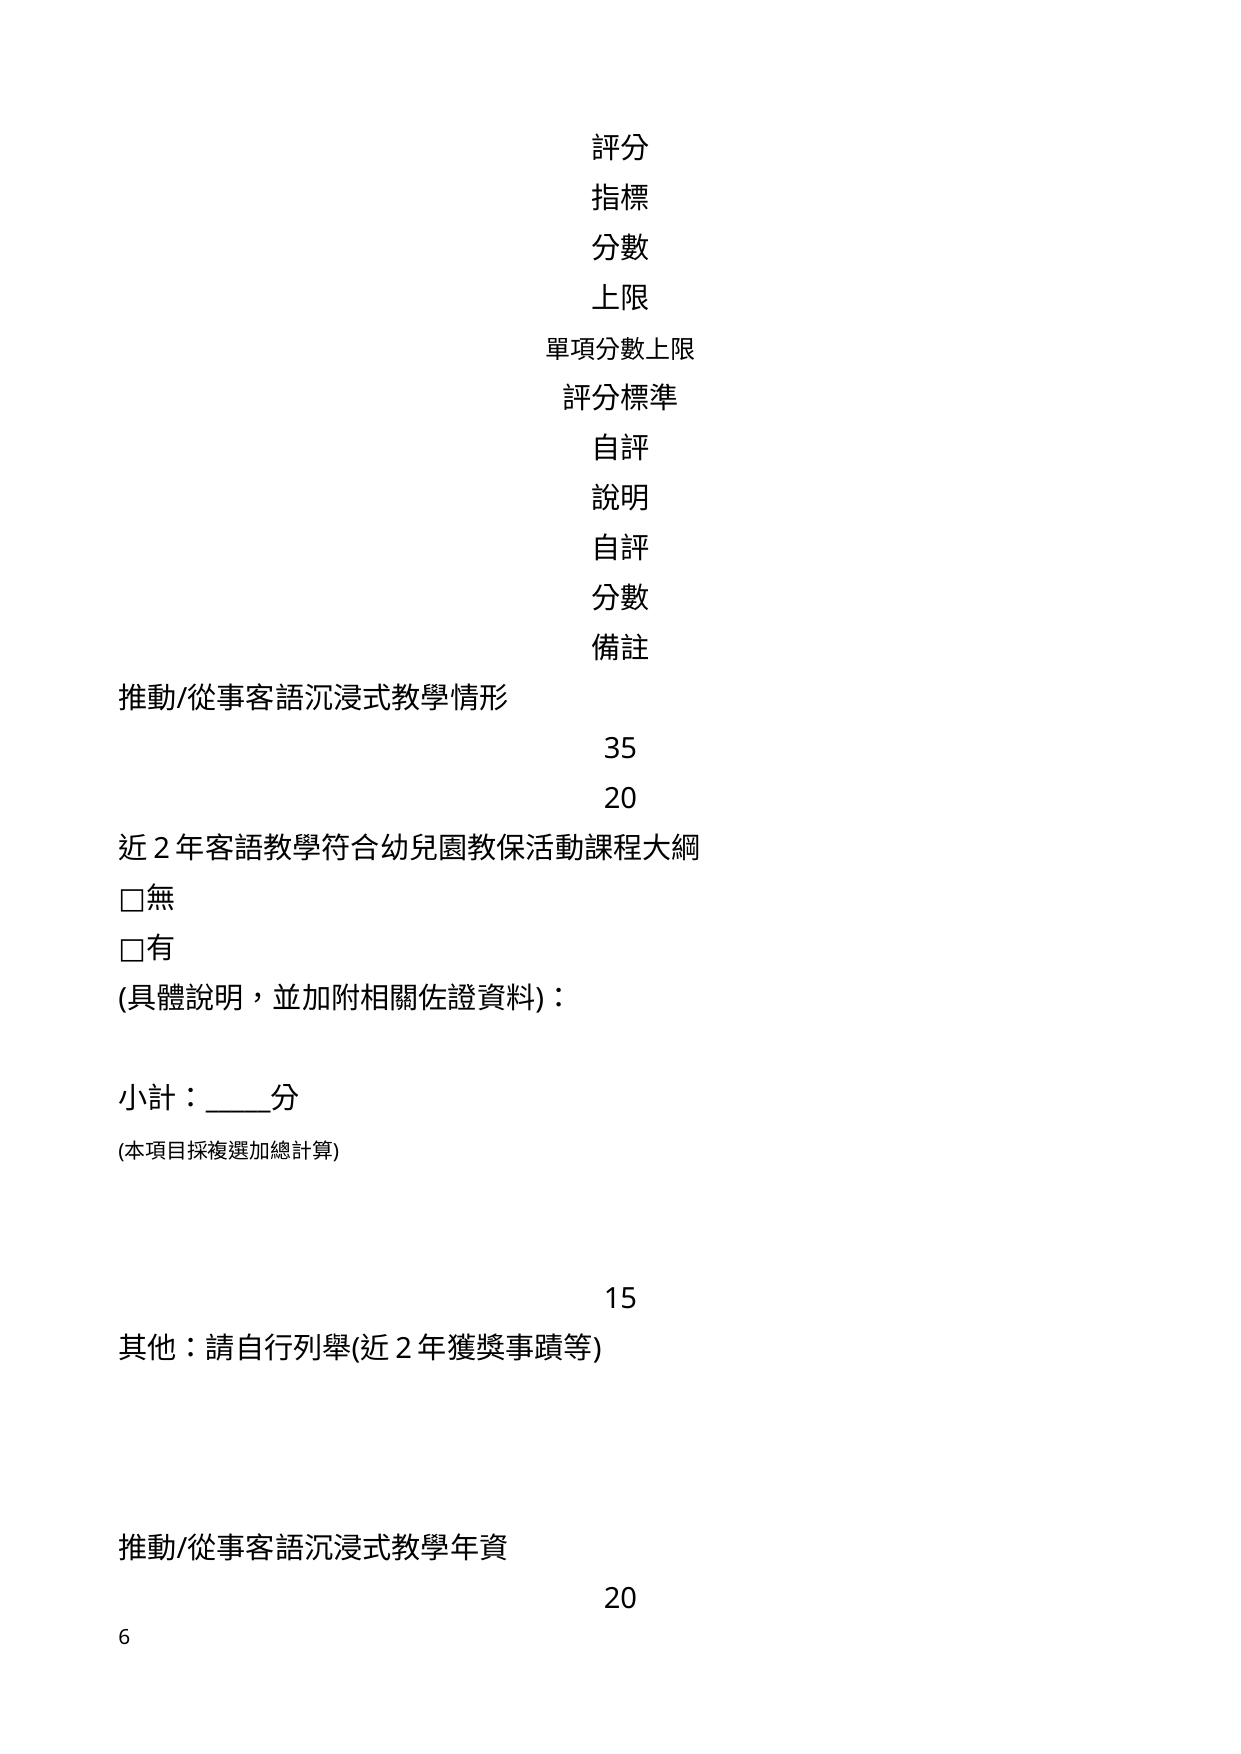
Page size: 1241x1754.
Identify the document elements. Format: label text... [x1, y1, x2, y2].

text 20 [118, 768, 1122, 818]
text 15 [118, 1268, 1122, 1318]
text 自評 [118, 418, 1122, 468]
text 分數 [118, 218, 1122, 268]
text 35 [118, 718, 1122, 768]
text (本項目採複選加總計算) [118, 1118, 1122, 1168]
text 小計：_____分 [118, 1068, 1122, 1118]
text □有 [118, 918, 1122, 968]
text 備註 [118, 618, 1122, 668]
text 推動/從事客語沉浸式教學年資 [118, 1518, 1122, 1568]
text (具體說明，並加附相關佐證資料)： [118, 968, 1122, 1018]
text □無 [118, 868, 1122, 918]
text 其他：請自行列舉(近2年獲獎事蹟等) [118, 1318, 1122, 1368]
text 評分標準 [118, 368, 1122, 418]
text 評分 [118, 118, 1122, 168]
text 推動/從事客語沉浸式教學情形 [118, 668, 1122, 718]
text 分數 [118, 568, 1122, 618]
text 近2年客語教學符合幼兒園教保活動課程大綱 [118, 818, 1122, 868]
text 20 [118, 1568, 1122, 1618]
text 自評 [118, 518, 1122, 568]
text 上限 [118, 268, 1122, 318]
text 單項分數上限 [118, 318, 1122, 368]
text 說明 [118, 468, 1122, 518]
text 指標 [118, 168, 1122, 218]
